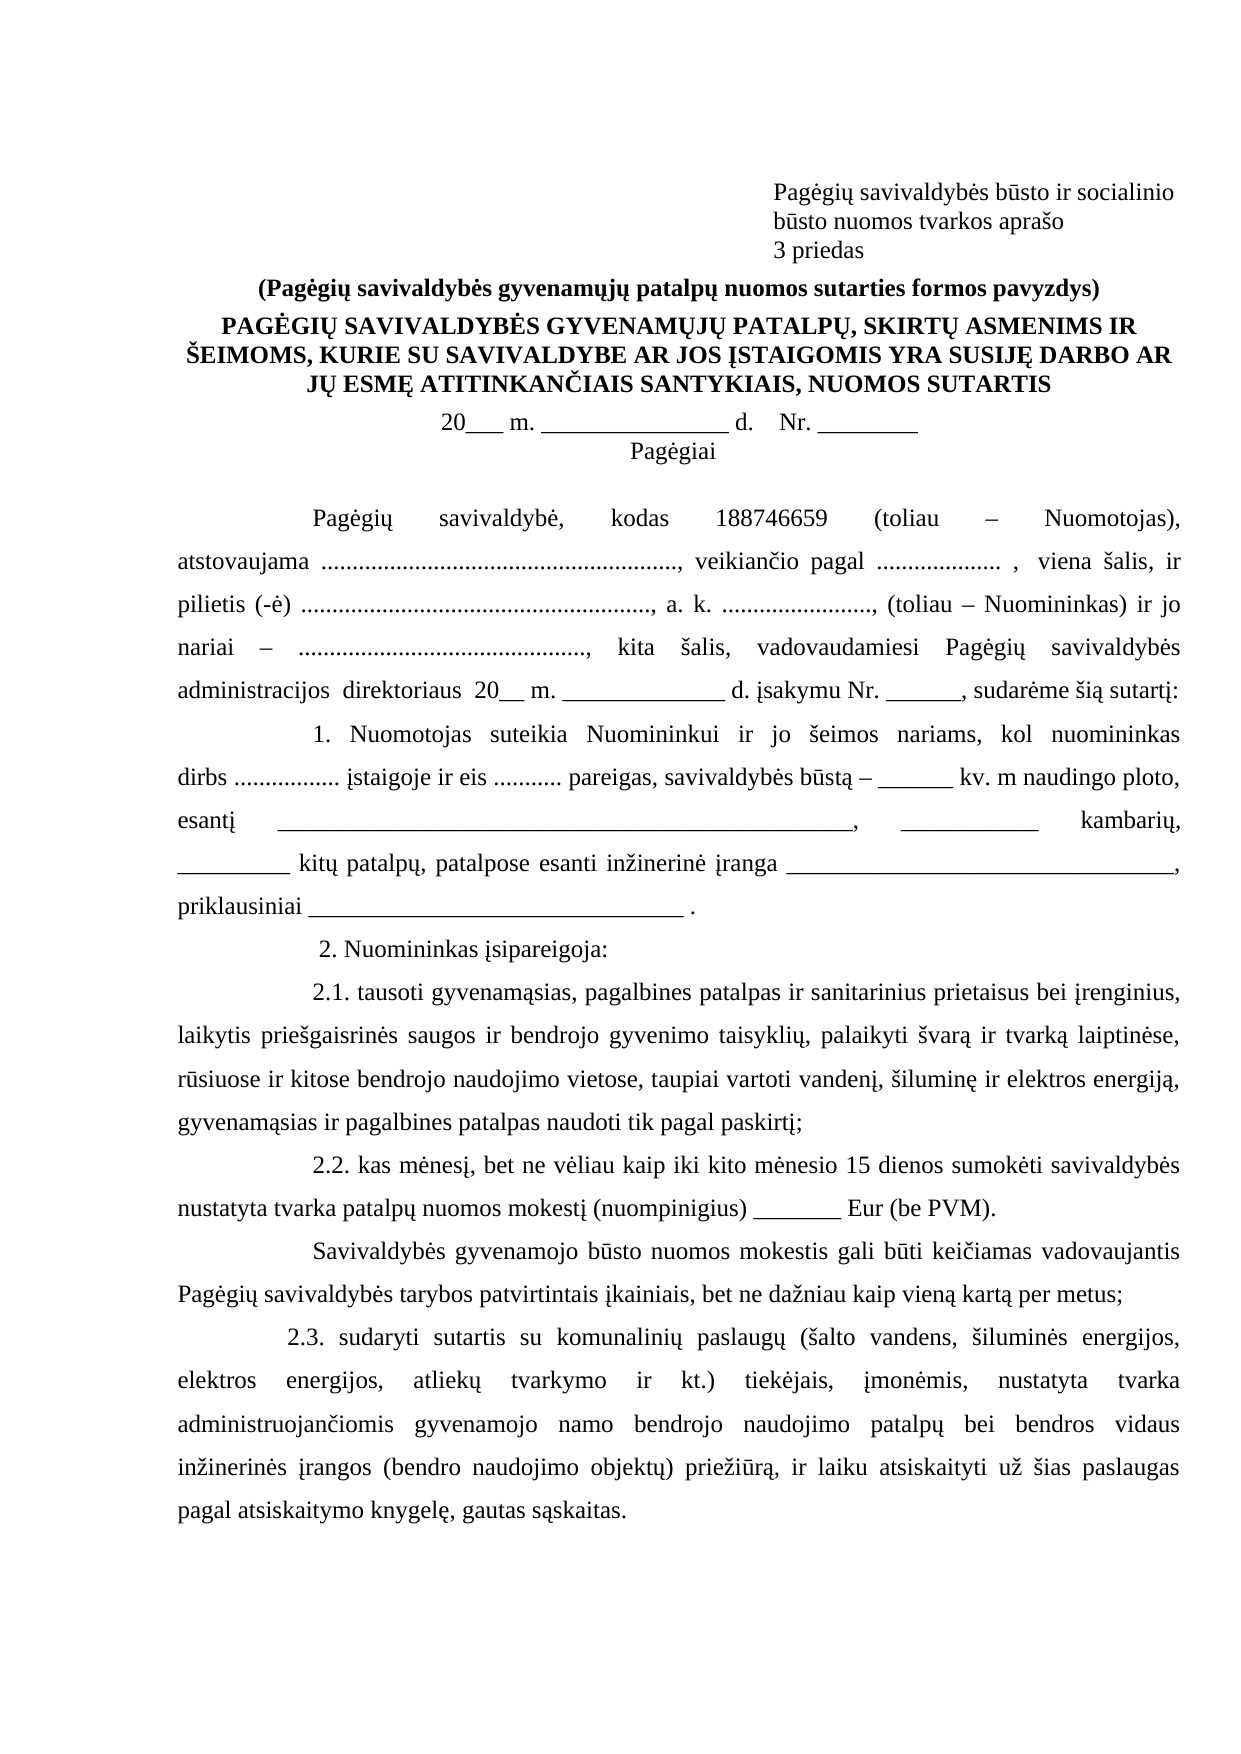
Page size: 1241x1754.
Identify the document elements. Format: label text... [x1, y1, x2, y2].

text Pagėgių savivaldybės būsto ir socialinio būsto nuomos tvarkos aprašo [773, 177, 1181, 235]
text Pagėgiai [177, 436, 1181, 465]
text 2.1. tausoti gyvenamąsias, pagalbines patalpas ir sanitarinius prietaisus bei įrenginius, laikytis priešgaisrinės saugos ir bendrojo gyvenimo taisyklių, palaikyti švarą ir tvarką laiptinėse, rūsiuose ir kitose bendrojo naudojimo vietose, taupiai vartoti vandenį, šiluminę ir elektros energiją, gyvenamąsias ir pagalbines patalpas naudoti tik pagal paskirtį; [177, 977, 1181, 1136]
text PAGĖGIŲ savivaldybės gyvenamųjų patalpų, Skirtų asmenims ir šeimoms, kurie su savivaldybe ar jos įstaigomis yra susiję darbo AR JŲ ESMĘ ATITINKANČIAIS santykiais, nuomos sutartis [177, 311, 1181, 398]
text 3 priedas [773, 235, 1181, 263]
text (Pagėgių savivaldybės gyvenamųjų patalpų nuomos sutarties formos pavyzdys) [177, 273, 1181, 302]
text Pagėgių savivaldybė, kodas 188746659 (toliau – Nuomotojas), atstovaujama ........................................................., veikiančio pagal .................... , viena šalis, ir pilietis (-ė) ........................................................, a. k. ........................, (toliau – Nuomininkas) ir jo nariai – .............................................., kita šalis, vadovaudamiesi Pagėgių savivaldybės administracijos direktoriaus 20__ m. _____________ d. įsakymu Nr. ______, sudarėme šią sutartį: [177, 503, 1181, 704]
text 2.2. kas mėnesį, bet ne vėliau kaip iki kito mėnesio 15 dienos sumokėti savivaldybės nustatyta tvarka patalpų nuomos mokestį (nuompinigius) _______ Eur (be PVM). [177, 1150, 1181, 1222]
text 1. Nuomotojas suteikia Nuomininkui ir jo šeimos nariams, kol nuomininkas dirbs ................. įstaigoje ir eis ........... pareigas, savivaldybės būstą – ______ kv. m naudingo ploto, esantį ______________________________________________, ___________ kambarių, _________ kitų patalpų, patalpose esanti inžinerinė įranga _______________________________, priklausiniai ______________________________ . [177, 719, 1181, 920]
text 20___ m. _______________ d. Nr. ________ [177, 407, 1181, 436]
text Savivaldybės gyvenamojo būsto nuomos mokestis gali būti keičiamas vadovaujantis Pagėgių savivaldybės tarybos patvirtintais įkainiais, bet ne dažniau kaip vieną kartą per metus; [177, 1236, 1181, 1308]
text 2. Nuomininkas įsipareigoja: [177, 934, 1181, 963]
text 2.3. sudaryti sutartis su komunalinių paslaugų (šalto vandens, šiluminės energijos, elektros energijos, atliekų tvarkymo ir kt.) tiekėjais, įmonėmis, nustatyta tvarka administruojančiomis gyvenamojo namo bendrojo naudojimo patalpų bei bendros vidaus inžinerinės įrangos (bendro naudojimo objektų) priežiūrą, ir laiku atsiskaityti už šias paslaugas pagal atsiskaitymo knygelę, gautas sąskaitas. [177, 1322, 1181, 1524]
